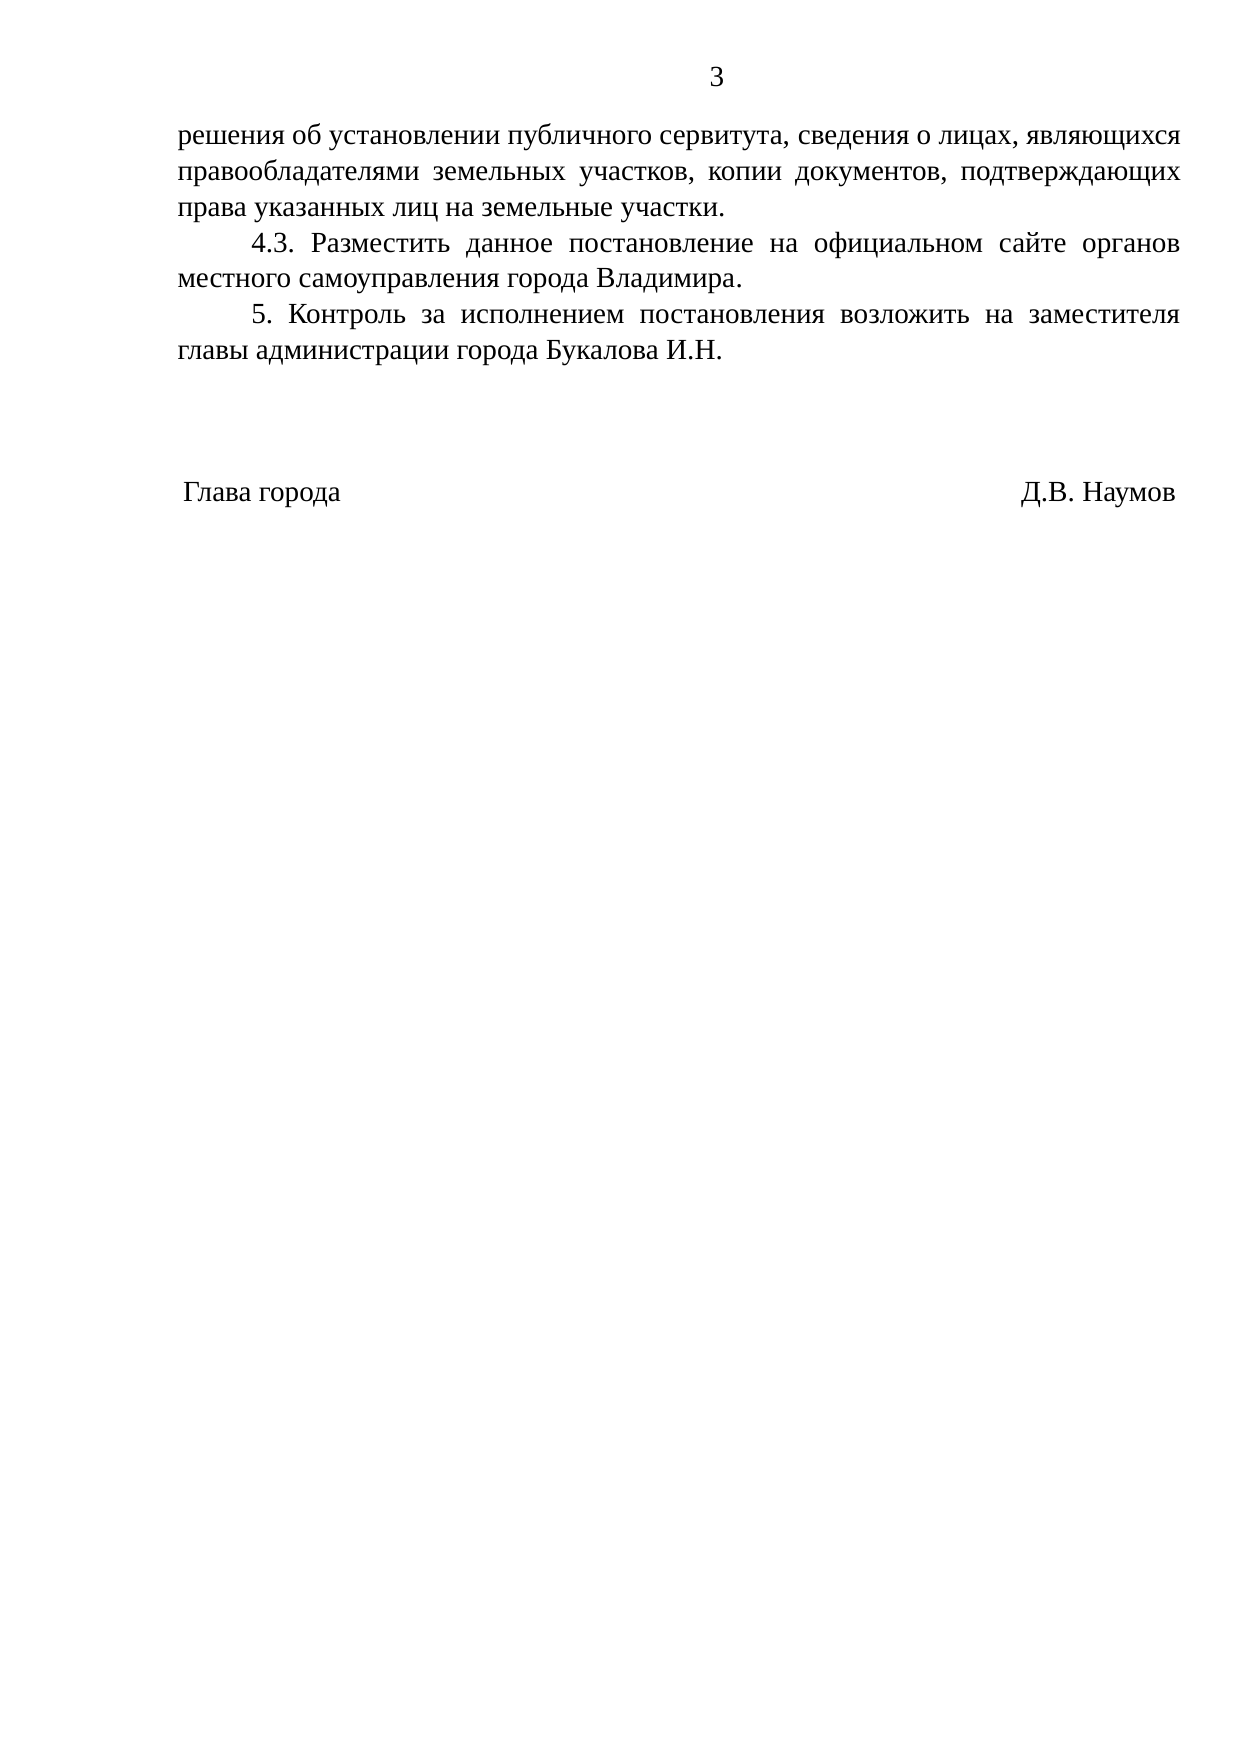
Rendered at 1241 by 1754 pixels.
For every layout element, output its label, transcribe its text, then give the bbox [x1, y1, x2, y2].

table_header Д.В. Наумов [679, 469, 1181, 514]
table_header Глава города [177, 469, 679, 514]
text 5. Контроль за исполнением постановления возложить на заместителя главы администрации города Букалова И.Н. [177, 296, 1181, 366]
text 4.3. Разместить данное постановление на официальном сайте органов местного самоуправления города Владимира. [177, 225, 1181, 294]
text решения об установлении публичного сервитута, сведения о лицах, являющихся правообладателями земельных участков, копии документов, подтверждающих права указанных лиц на земельные участки. [177, 117, 1181, 222]
